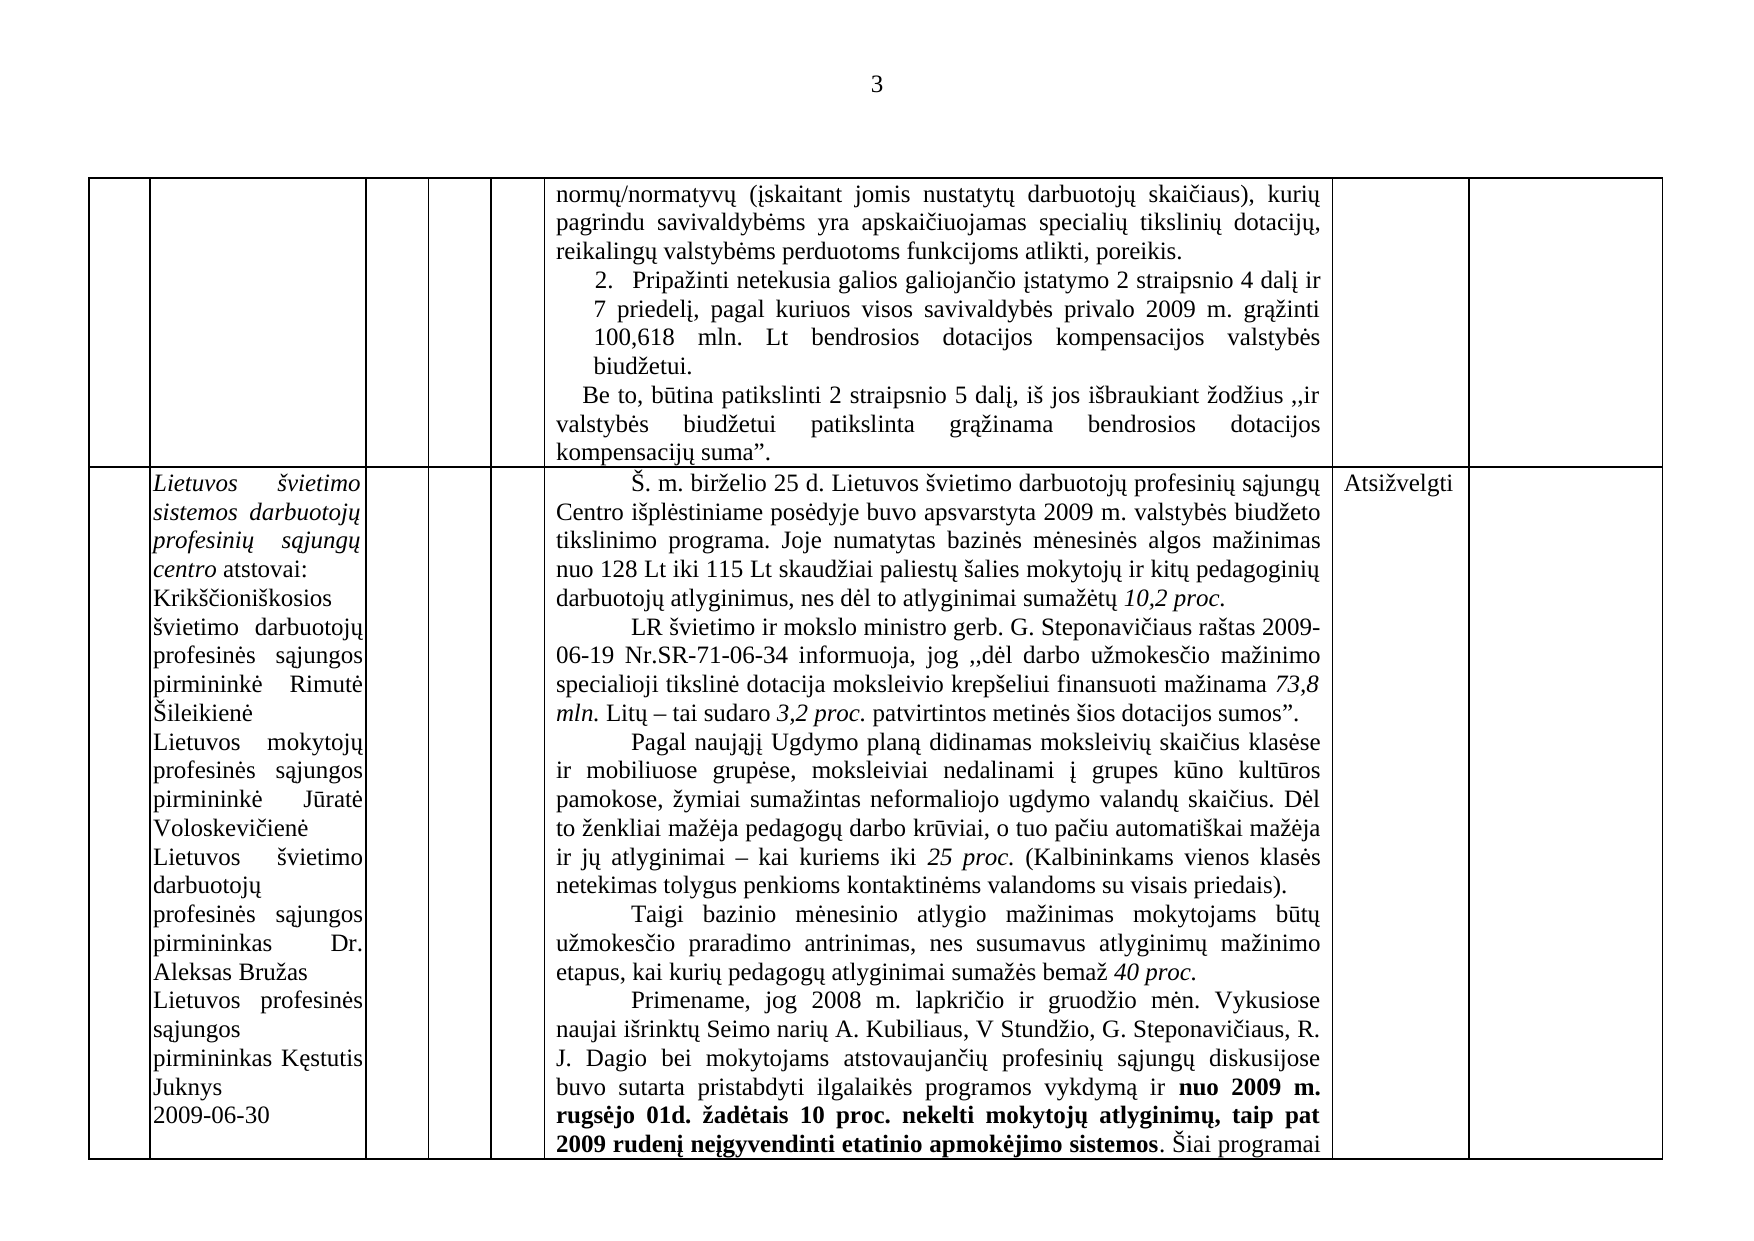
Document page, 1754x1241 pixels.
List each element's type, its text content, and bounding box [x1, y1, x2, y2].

table_cell [492, 468, 544, 1158]
table_cell Lietuvos švietimo sistemos darbuotojų profesinių sąjungų centro atstovai: Krikščioniškosios švietimo darbuotojų profesinės sąjungos pirmininkė Rimutė Šileikienė Lietuvos mokytojų profesinės sąjungos pirmininkė Jūratė Voloskevičienė Lietuvos švietimo darbuotojų profesinės sąjungos pirmininkas Dr. Aleksas Bružas Lietuvos profesinės sąjungos pirmininkas Kęstutis Juknys 2009-06-30 [151, 468, 365, 1158]
table_cell [90, 468, 149, 1158]
table_cell [429, 468, 490, 1158]
table_cell [1333, 179, 1468, 466]
table_cell Š. m. birželio 25 d. Lietuvos švietimo darbuotojų profesinių sąjungų Centro išplėstiniame posėdyje buvo apsvarstyta 2009 m. valstybės biudžeto tikslinimo programa. Joje numatytas bazinės mėnesinės algos mažinimas nuo 128 Lt iki 115 Lt skaudžiai paliestų šalies mokytojų ir kitų pedagoginių darbuotojų atlyginimus, nes dėl to atlyginimai sumažėtų 10,2 proc. LR švietimo ir mokslo ministro gerb. G. Steponavičiaus raštas 2009-06-19 Nr.SR-71-06-34 informuoja, jog ,,dėl darbo užmokesčio mažinimo specialioji tikslinė dotacija moksleivio krepšeliui finansuoti mažinama 73,8 mln. Litų – tai sudaro 3,2 proc. patvirtintos metinės šios dotacijos sumos”. Pagal naująjį Ugdymo planą didinamas moksleivių skaičius klasėse ir mobiliuose grupėse, moksleiviai nedalinami į grupes kūno kultūros pamokose, žymiai sumažintas neformaliojo ugdymo valandų skaičius. Dėl to ženkliai mažėja pedagogų darbo krūviai, o tuo pačiu automatiškai mažėja ir jų atlyginimai – kai kuriems iki 25 proc. (Kalbininkams vienos klasės netekimas tolygus penkioms kontaktinėms valandoms su visais priedais). Taigi bazinio mėnesinio atlygio mažinimas mokytojams būtų užmokesčio praradimo antrinimas, nes susumavus atlyginimų mažinimo etapus, kai kurių pedagogų atlyginimai sumažės bemaž 40 proc. Primename, jog 2008 m. lapkričio ir gruodžio mėn. Vykusiose naujai išrinktų Seimo narių A. Kubiliaus, V Stundžio, G. Steponavičiaus, R. J. Dagio bei mokytojams atstovaujančių profesinių sąjungų diskusijose buvo sutarta pristabdyti ilgalaikės programos vykdymą ir nuo 2009 m. rugsėjo 01d. žadėtais 10 proc. nekelti mokytojų atlyginimų, taip pat 2009 rudenį neįgyvendinti etatinio apmokėjimo sistemos. Šiai programai [545, 468, 1332, 1158]
table_cell [492, 179, 544, 466]
table_cell Atsižvelgti [1333, 468, 1468, 1158]
table_cell [90, 179, 149, 466]
table_cell [1470, 179, 1662, 466]
table_cell [1470, 468, 1662, 1158]
table_cell [151, 179, 365, 466]
table_cell [367, 468, 428, 1158]
table_cell normų/normatyvų (įskaitant jomis nustatytų darbuotojų skaičiaus), kurių pagrindu savivaldybėms yra apskaičiuojamas specialių tikslinių dotacijų, reikalingų valstybėms perduotoms funkcijoms atlikti, poreikis. Pripažinti netekusia galios galiojančio įstatymo 2 straipsnio 4 dalį ir 7 priedelį, pagal kuriuos visos savivaldybės privalo 2009 m. grąžinti 100,618 mln. Lt bendrosios dotacijos kompensacijos valstybės biudžetui. Be to, būtina patikslinti 2 straipsnio 5 dalį, iš jos išbraukiant žodžius ,,ir valstybės biudžetui patikslinta grąžinama bendrosios dotacijos kompensacijų suma”. [545, 179, 1332, 466]
table_cell [367, 179, 428, 466]
table_cell [429, 179, 490, 466]
